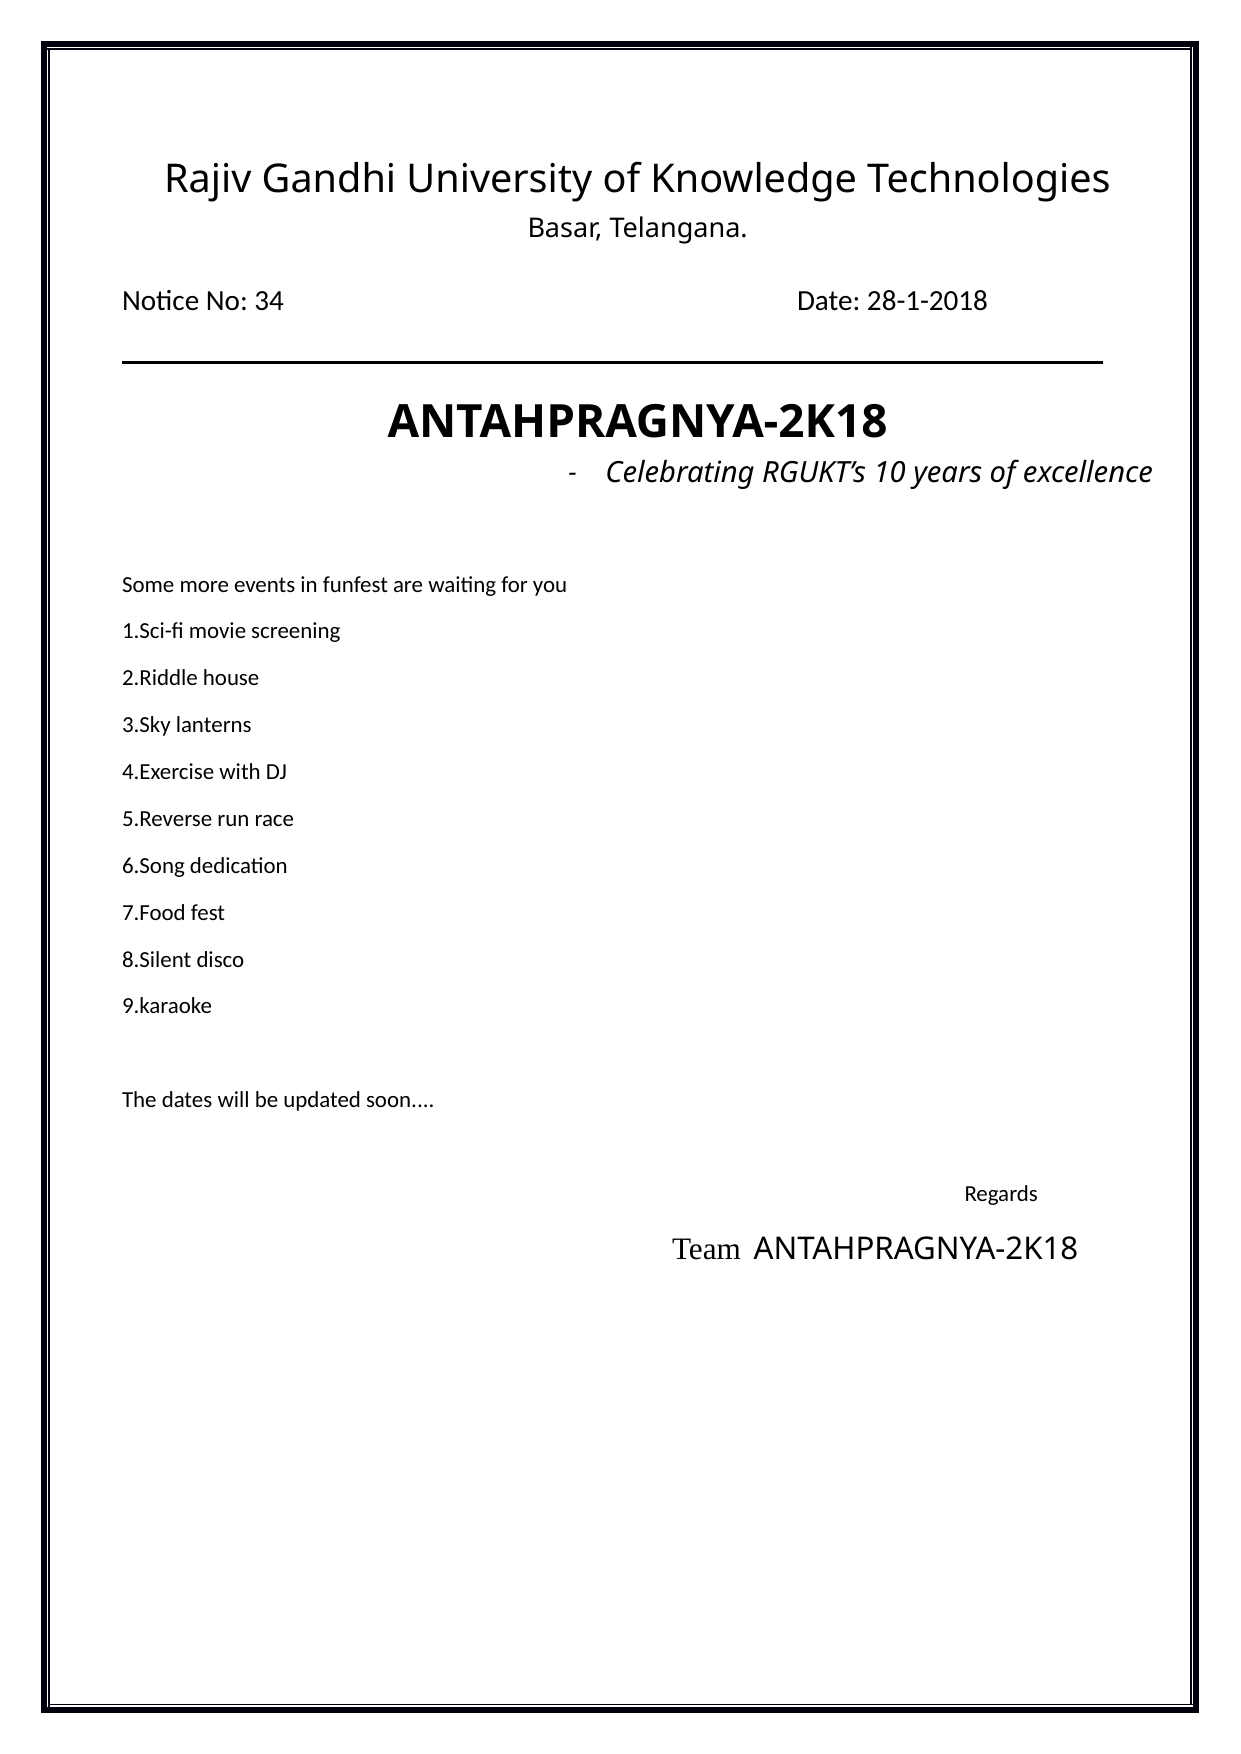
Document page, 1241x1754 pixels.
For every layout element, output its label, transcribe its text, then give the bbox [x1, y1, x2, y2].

text 3.Sky lanterns [122, 710, 1153, 738]
text The dates will be updated soon.... [122, 1085, 1153, 1113]
text 8.Silent disco [122, 945, 1153, 973]
text Team ANTAHPRAGNYA-2K18 [122, 1226, 1153, 1268]
text 2.Riddle house [122, 663, 1153, 691]
text 1.Sci-fi movie screening [122, 617, 1153, 644]
list Celebrating RGUKT’s 10 years of excellence [159, 451, 1153, 491]
text 6.Song dedication [122, 851, 1153, 879]
text Some more events in funfest are waiting for you [122, 570, 1153, 598]
text Notice No: 34 Date: 28-1-2018 [122, 282, 1153, 318]
text Rajiv Gandhi University of Knowledge Technologies [122, 150, 1153, 204]
text 4.Exercise with DJ [122, 757, 1153, 785]
text 9.karaoke [122, 992, 1153, 1019]
text ANTAHPRAGNYA-2K18 [122, 389, 1153, 451]
text Basar, Telangana. [122, 208, 1153, 245]
text 7.Food fest [122, 898, 1153, 926]
text Regards [122, 1179, 1153, 1207]
text 5.Reverse run race [122, 804, 1153, 832]
